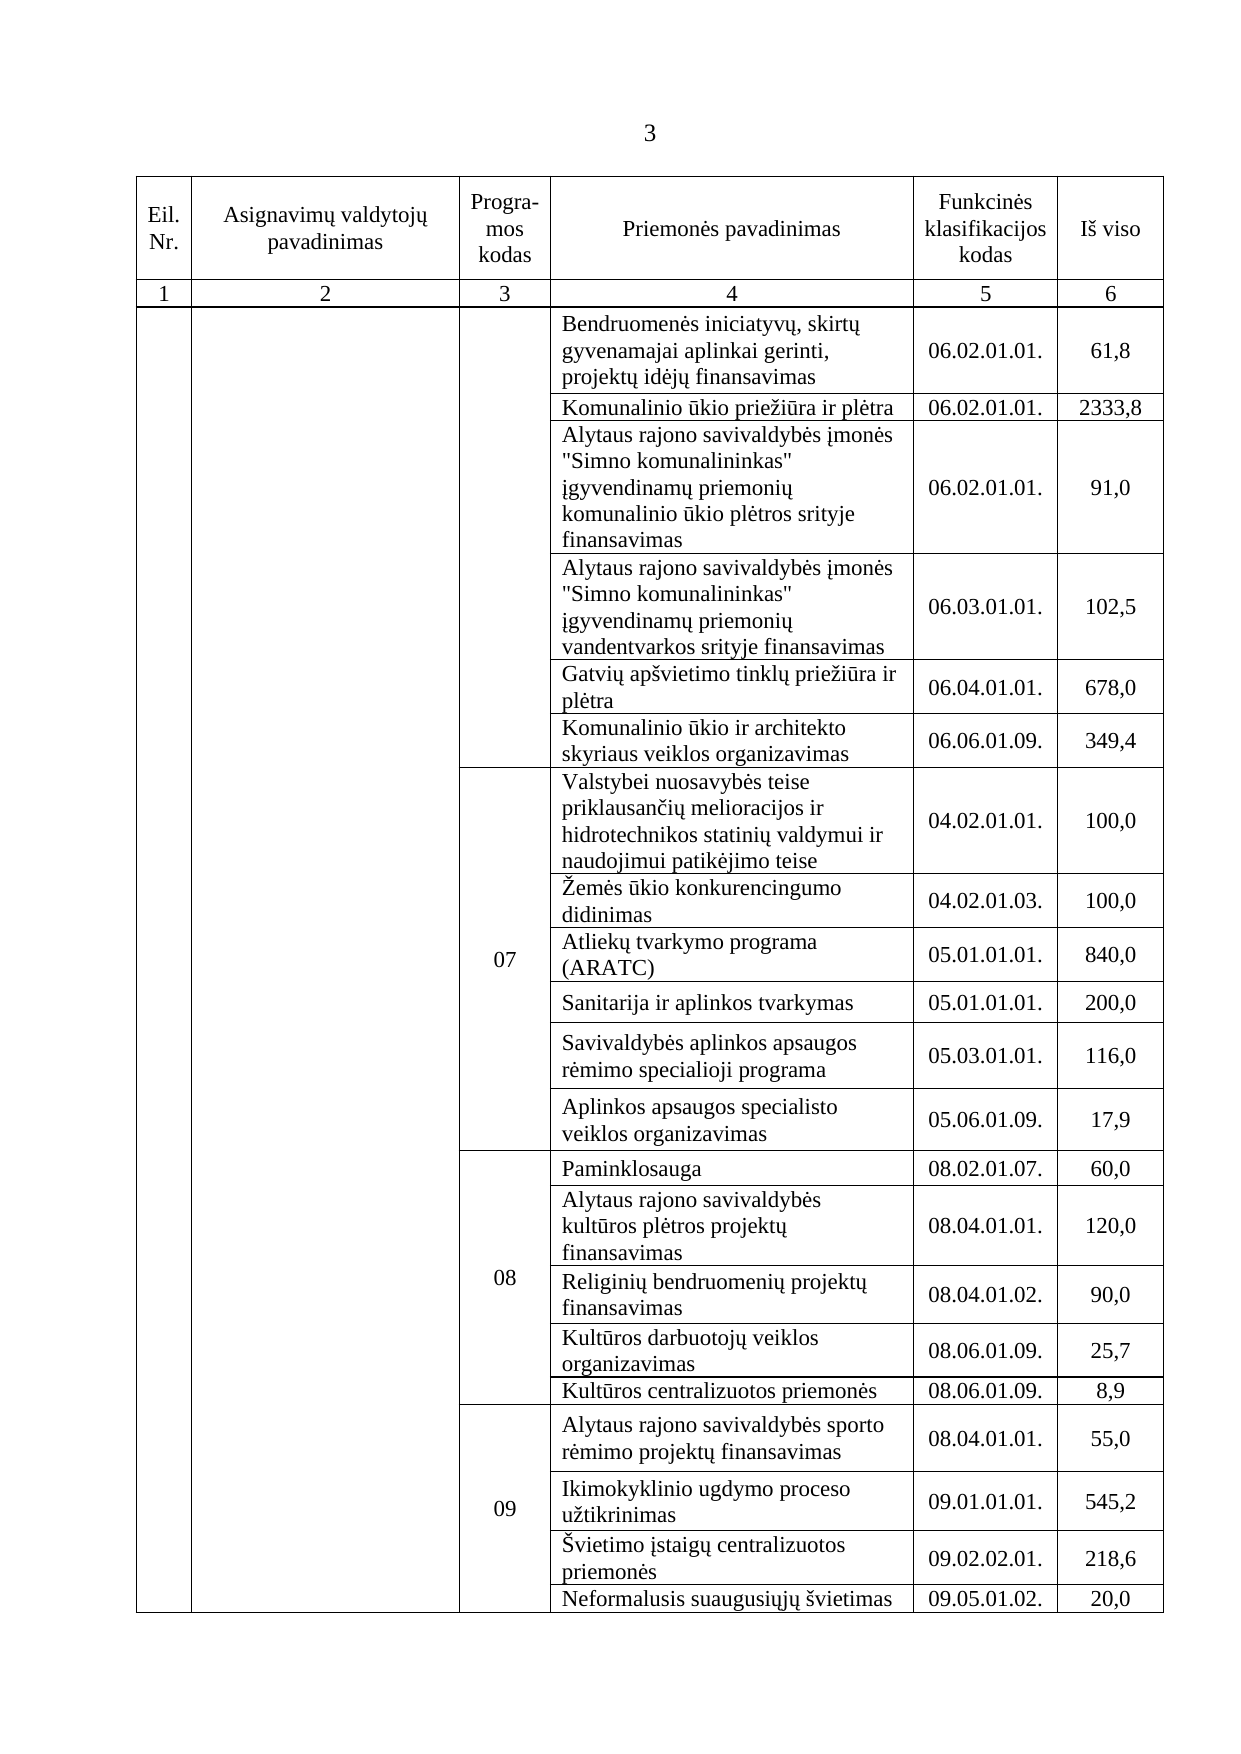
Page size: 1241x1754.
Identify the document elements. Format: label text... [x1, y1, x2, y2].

table_cell 08.04.01.01. [914, 1405, 1057, 1471]
table_cell 3 [460, 280, 550, 306]
table_cell 07 [460, 768, 550, 1150]
table_cell 06.02.01.01. [914, 394, 1057, 420]
table_cell Žemės ūkio konkurencingumo didinimas [551, 874, 913, 927]
table_cell 120,0 [1058, 1186, 1163, 1265]
table_cell [460, 308, 550, 767]
table_cell Ikimokyklinio ugdymo proceso užtikrinimas [551, 1472, 913, 1530]
table_cell 06.06.01.09. [914, 714, 1057, 767]
table_cell 8,9 [1058, 1378, 1163, 1404]
table_cell 06.02.01.01. [914, 421, 1057, 553]
table_cell 102,5 [1058, 554, 1163, 659]
table_cell 349,4 [1058, 714, 1163, 767]
table_cell Gatvių apšvietimo tinklų priežiūra ir plėtra [551, 660, 913, 713]
table_cell 05.03.01.01. [914, 1023, 1057, 1088]
table_header Eil. Nr. [137, 177, 191, 279]
table_cell 08.04.01.01. [914, 1186, 1057, 1265]
table_cell Alytaus rajono savivaldybės įmonės "Simno komunalininkas" įgyvendinamų priemonių vandentvarkos srityje finansavimas [551, 554, 913, 659]
table_cell 218,6 [1058, 1531, 1163, 1584]
table_cell [192, 308, 459, 1612]
table_cell 545,2 [1058, 1472, 1163, 1530]
table_header Priemonės pavadinimas [551, 177, 913, 279]
table_cell Švietimo įstaigų centralizuotos priemonės [551, 1531, 913, 1584]
table_cell 25,7 [1058, 1324, 1163, 1376]
table_cell 05.01.01.01. [914, 982, 1057, 1022]
table_cell 20,0 [1058, 1585, 1163, 1612]
table_cell 06.02.01.01. [914, 308, 1057, 393]
table_cell 116,0 [1058, 1023, 1163, 1088]
table_cell Alytaus rajono savivaldybės sporto rėmimo projektų finansavimas [551, 1405, 913, 1471]
table_cell 200,0 [1058, 982, 1163, 1022]
table_cell Bendruomenės iniciatyvų, skirtų gyvenamajai aplinkai gerinti, projektų idėjų finansavimas [551, 308, 913, 393]
table_cell Valstybei nuosavybės teise priklausančių melioracijos ir hidrotechnikos statinių valdymui ir naudojimui patikėjimo teise [551, 768, 913, 873]
table_cell 1 [137, 280, 191, 306]
table_cell Paminklosauga [551, 1151, 913, 1185]
table_cell Religinių bendruomenių projektų finansavimas [551, 1266, 913, 1323]
table_cell 6 [1058, 280, 1163, 306]
table_cell Komunalinio ūkio priežiūra ir plėtra [551, 394, 913, 420]
table_cell Sanitarija ir aplinkos tvarkymas [551, 982, 913, 1022]
table_cell 91,0 [1058, 421, 1163, 553]
table_cell 08.04.01.02. [914, 1266, 1057, 1323]
table_cell Neformalusis suaugusiųjų švietimas [551, 1585, 913, 1612]
table_cell Komunalinio ūkio ir architekto skyriaus veiklos organizavimas [551, 714, 913, 767]
table_cell Aplinkos apsaugos specialisto veiklos organizavimas [551, 1089, 913, 1150]
table_cell 4 [551, 280, 913, 306]
table_cell 5 [914, 280, 1057, 306]
table_cell Savivaldybės aplinkos apsaugos rėmimo specialioji programa [551, 1023, 913, 1088]
table_cell 678,0 [1058, 660, 1163, 713]
table_header Funkcinės klasifikacijos kodas [914, 177, 1057, 279]
table_cell 08.06.01.09. [914, 1324, 1057, 1376]
table_cell [137, 308, 191, 1612]
table_cell 61,8 [1058, 308, 1163, 393]
table_header Asignavimų valdytojų pavadinimas [192, 177, 459, 279]
table_cell 08.02.01.07. [914, 1151, 1057, 1185]
table_cell 04.02.01.03. [914, 874, 1057, 927]
table_cell 09 [460, 1405, 550, 1612]
table_cell 08.06.01.09. [914, 1378, 1057, 1404]
table_cell Alytaus rajono savivaldybės įmonės "Simno komunalininkas" įgyvendinamų priemonių komunalinio ūkio plėtros srityje finansavimas [551, 421, 913, 553]
table_cell 840,0 [1058, 928, 1163, 981]
table_cell 100,0 [1058, 768, 1163, 873]
table_cell 08 [460, 1151, 550, 1404]
table_cell 06.03.01.01. [914, 554, 1057, 659]
table_cell Kultūros darbuotojų veiklos organizavimas [551, 1324, 913, 1376]
table_header Iš viso [1058, 177, 1163, 279]
table_cell 09.01.01.01. [914, 1472, 1057, 1530]
table_cell 05.06.01.09. [914, 1089, 1057, 1150]
table_cell 09.02.02.01. [914, 1531, 1057, 1584]
table_cell 2 [192, 280, 459, 306]
table_cell 2333,8 [1058, 394, 1163, 420]
table_cell 100,0 [1058, 874, 1163, 927]
table_header Progra-mos kodas [460, 177, 550, 279]
table_cell 09.05.01.02. [914, 1585, 1057, 1612]
table_cell 17,9 [1058, 1089, 1163, 1150]
table_cell Atliekų tvarkymo programa (ARATC) [551, 928, 913, 981]
table_cell 55,0 [1058, 1405, 1163, 1471]
table_cell 04.02.01.01. [914, 768, 1057, 873]
table_cell 05.01.01.01. [914, 928, 1057, 981]
table_cell Kultūros centralizuotos priemonės [551, 1378, 913, 1404]
table_cell 60,0 [1058, 1151, 1163, 1185]
table_cell 06.04.01.01. [914, 660, 1057, 713]
table_cell 90,0 [1058, 1266, 1163, 1323]
table_cell Alytaus rajono savivaldybės kultūros plėtros projektų finansavimas [551, 1186, 913, 1265]
